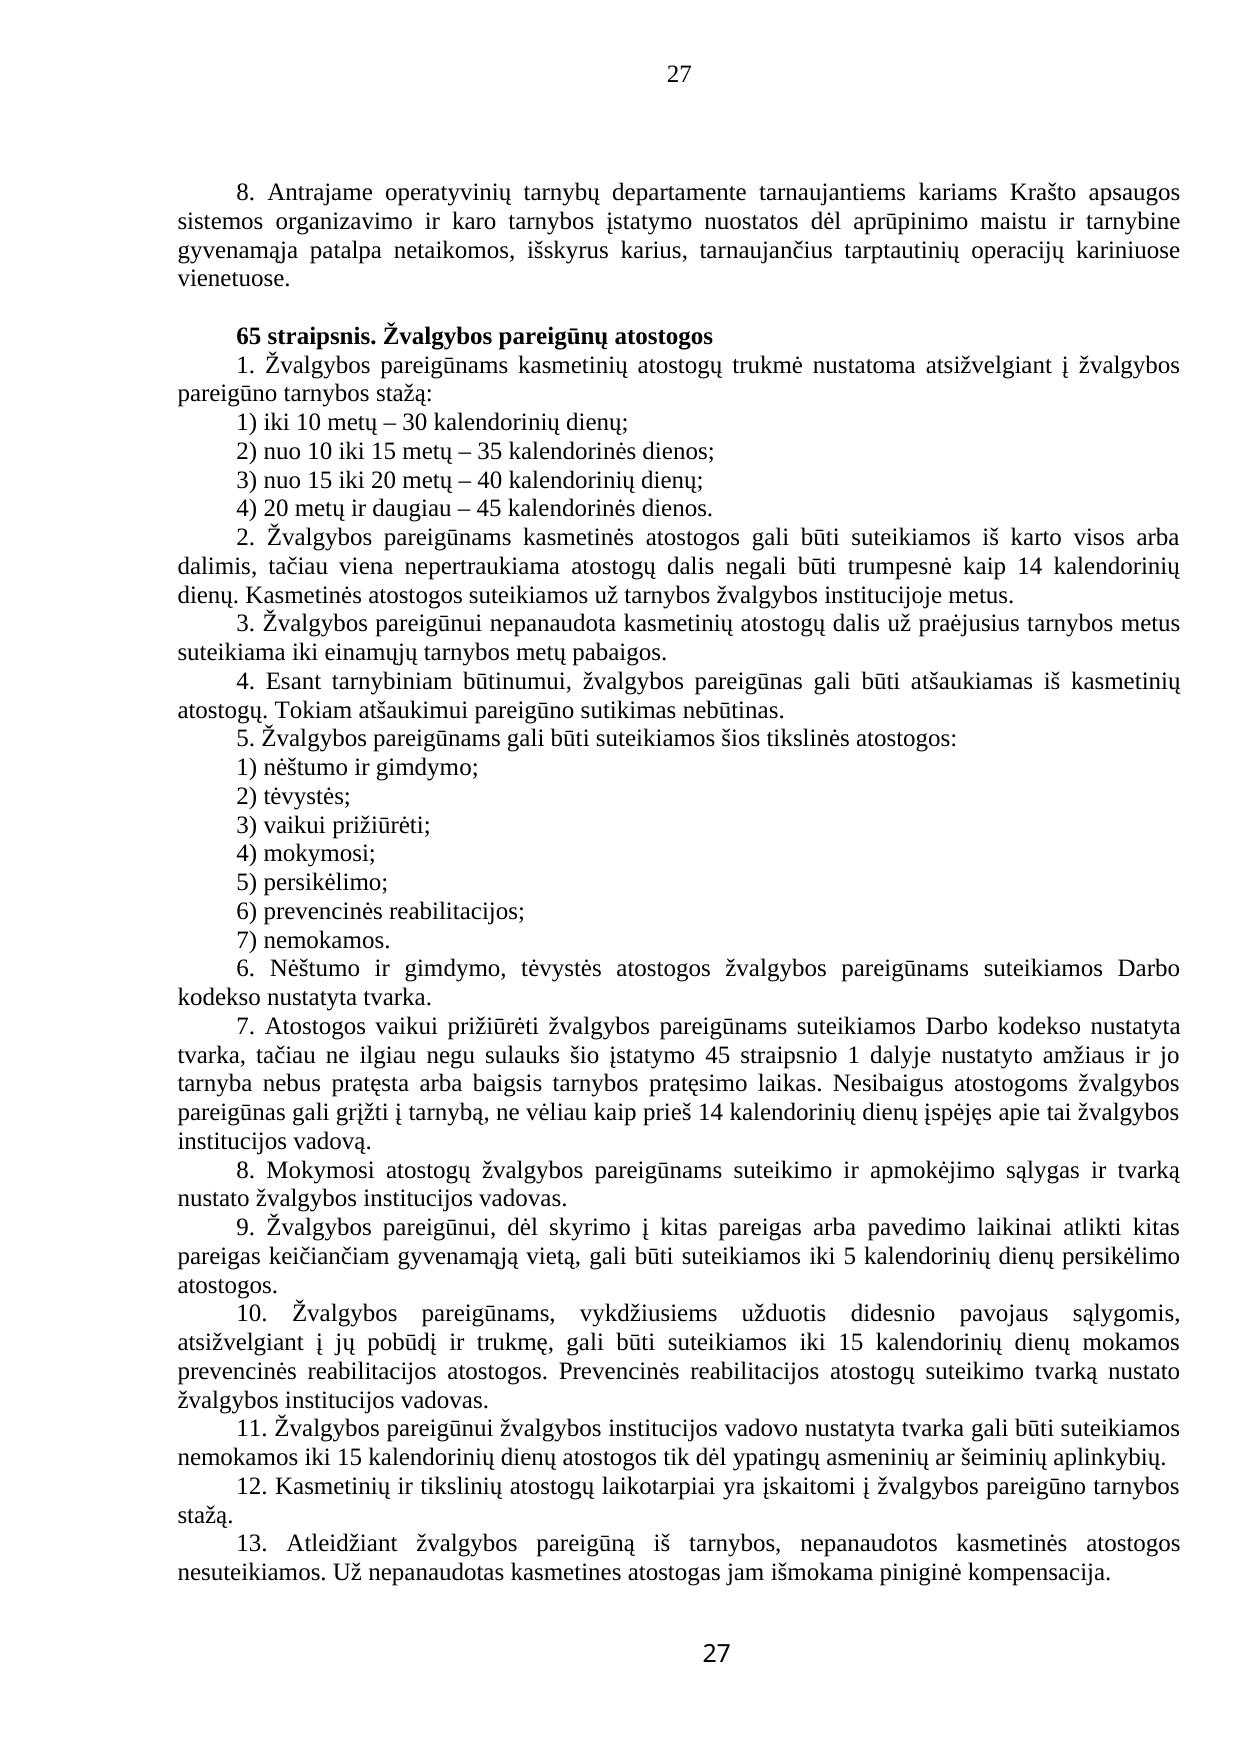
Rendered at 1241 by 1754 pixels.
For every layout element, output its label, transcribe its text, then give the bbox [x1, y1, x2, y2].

text 5. Žvalgybos pareigūnams gali būti suteikiamos šios tikslinės atostogos: [177, 723, 1181, 752]
text 11. Žvalgybos pareigūnui žvalgybos institucijos vadovo nustatyta tvarka gali būti suteikiamos nemokamos iki 15 kalendorinių dienų atostogos tik dėl ypatingų asmeninių ar šeiminių aplinkybių. [177, 1413, 1181, 1471]
text 1) nėštumo ir gimdymo; [177, 752, 1181, 781]
text 65 straipsnis. Žvalgybos pareigūnų atostogos [177, 321, 1181, 350]
text 2. Žvalgybos pareigūnams kasmetinės atostogos gali būti suteikiamos iš karto visos arba dalimis, tačiau viena nepertraukiama atostogų dalis negali būti trumpesnė kaip 14 kalendorinių dienų. Kasmetinės atostogos suteikiamos už tarnybos žvalgybos institucijoje metus. [177, 522, 1181, 608]
text 12. Kasmetinių ir tikslinių atostogų laikotarpiai yra įskaitomi į žvalgybos pareigūno tarnybos stažą. [177, 1471, 1181, 1528]
text 5) persikėlimo; [177, 867, 1181, 896]
text 3) vaikui prižiūrėti; [177, 810, 1181, 838]
text 4. Esant tarnybiniam būtinumui, žvalgybos pareigūnas gali būti atšaukiamas iš kasmetinių atostogų. Tokiam atšaukimui pareigūno sutikimas nebūtinas. [177, 666, 1181, 723]
text 4) 20 metų ir daugiau – 45 kalendorinės dienos. [177, 493, 1181, 522]
text 10. Žvalgybos pareigūnams, vykdžiusiems užduotis didesnio pavojaus sąlygomis, atsižvelgiant į jų pobūdį ir trukmę, gali būti suteikiamos iki 15 kalendorinių dienų mokamos prevencinės reabilitacijos atostogos. Prevencinės reabilitacijos atostogų suteikimo tvarką nustato žvalgybos institucijos vadovas. [177, 1298, 1181, 1413]
text 7. Atostogos vaikui prižiūrėti žvalgybos pareigūnams suteikiamos Darbo kodekso nustatyta tvarka, tačiau ne ilgiau negu sulauks šio įstatymo 45 straipsnio 1 dalyje nustatyto amžiaus ir jo tarnyba nebus pratęsta arba baigsis tarnybos pratęsimo laikas. Nesibaigus atostogoms žvalgybos pareigūnas gali grįžti į tarnybą, ne vėliau kaip prieš 14 kalendorinių dienų įspėjęs apie tai žvalgybos institucijos vadovą. [177, 1011, 1181, 1155]
text 8. Mokymosi atostogų žvalgybos pareigūnams suteikimo ir apmokėjimo sąlygas ir tvarką nustato žvalgybos institucijos vadovas. [177, 1155, 1181, 1212]
text 9. Žvalgybos pareigūnui, dėl skyrimo į kitas pareigas arba pavedimo laikinai atlikti kitas pareigas keičiančiam gyvenamąją vietą, gali būti suteikiamos iki 5 kalendorinių dienų persikėlimo atostogos. [177, 1212, 1181, 1298]
text 6. Nėštumo ir gimdymo, tėvystės atostogos žvalgybos pareigūnams suteikiamos Darbo kodekso nustatyta tvarka. [177, 953, 1181, 1011]
text 3. Žvalgybos pareigūnui nepanaudota kasmetinių atostogų dalis už praėjusius tarnybos metus suteikiama iki einamųjų tarnybos metų pabaigos. [177, 608, 1181, 666]
text 7) nemokamos. [177, 925, 1181, 953]
text 2) nuo 10 iki 15 metų – 35 kalendorinės dienos; [177, 436, 1181, 465]
text 1) iki 10 metų – 30 kalendorinių dienų; [177, 407, 1181, 436]
text 6) prevencinės reabilitacijos; [177, 896, 1181, 925]
text 1. Žvalgybos pareigūnams kasmetinių atostogų trukmė nustatoma atsižvelgiant į žvalgybos pareigūno tarnybos stažą: [177, 350, 1181, 407]
text 8. Antrajame operatyvinių tarnybų departamente tarnaujantiems kariams Krašto apsaugos sistemos organizavimo ir karo tarnybos įstatymo nuostatos dėl aprūpinimo maistu ir tarnybine gyvenamąja patalpa netaikomos, išskyrus karius, tarnaujančius tarptautinių operacijų kariniuose vienetuose. [177, 177, 1181, 292]
text 13. Atleidžiant žvalgybos pareigūną iš tarnybos, nepanaudotos kasmetinės atostogos nesuteikiamos. Už nepanaudotas kasmetines atostogas jam išmokama piniginė kompensacija. [177, 1528, 1181, 1586]
text 2) tėvystės; [177, 781, 1181, 810]
text 3) nuo 15 iki 20 metų – 40 kalendorinių dienų; [177, 465, 1181, 493]
text 4) mokymosi; [177, 838, 1181, 867]
